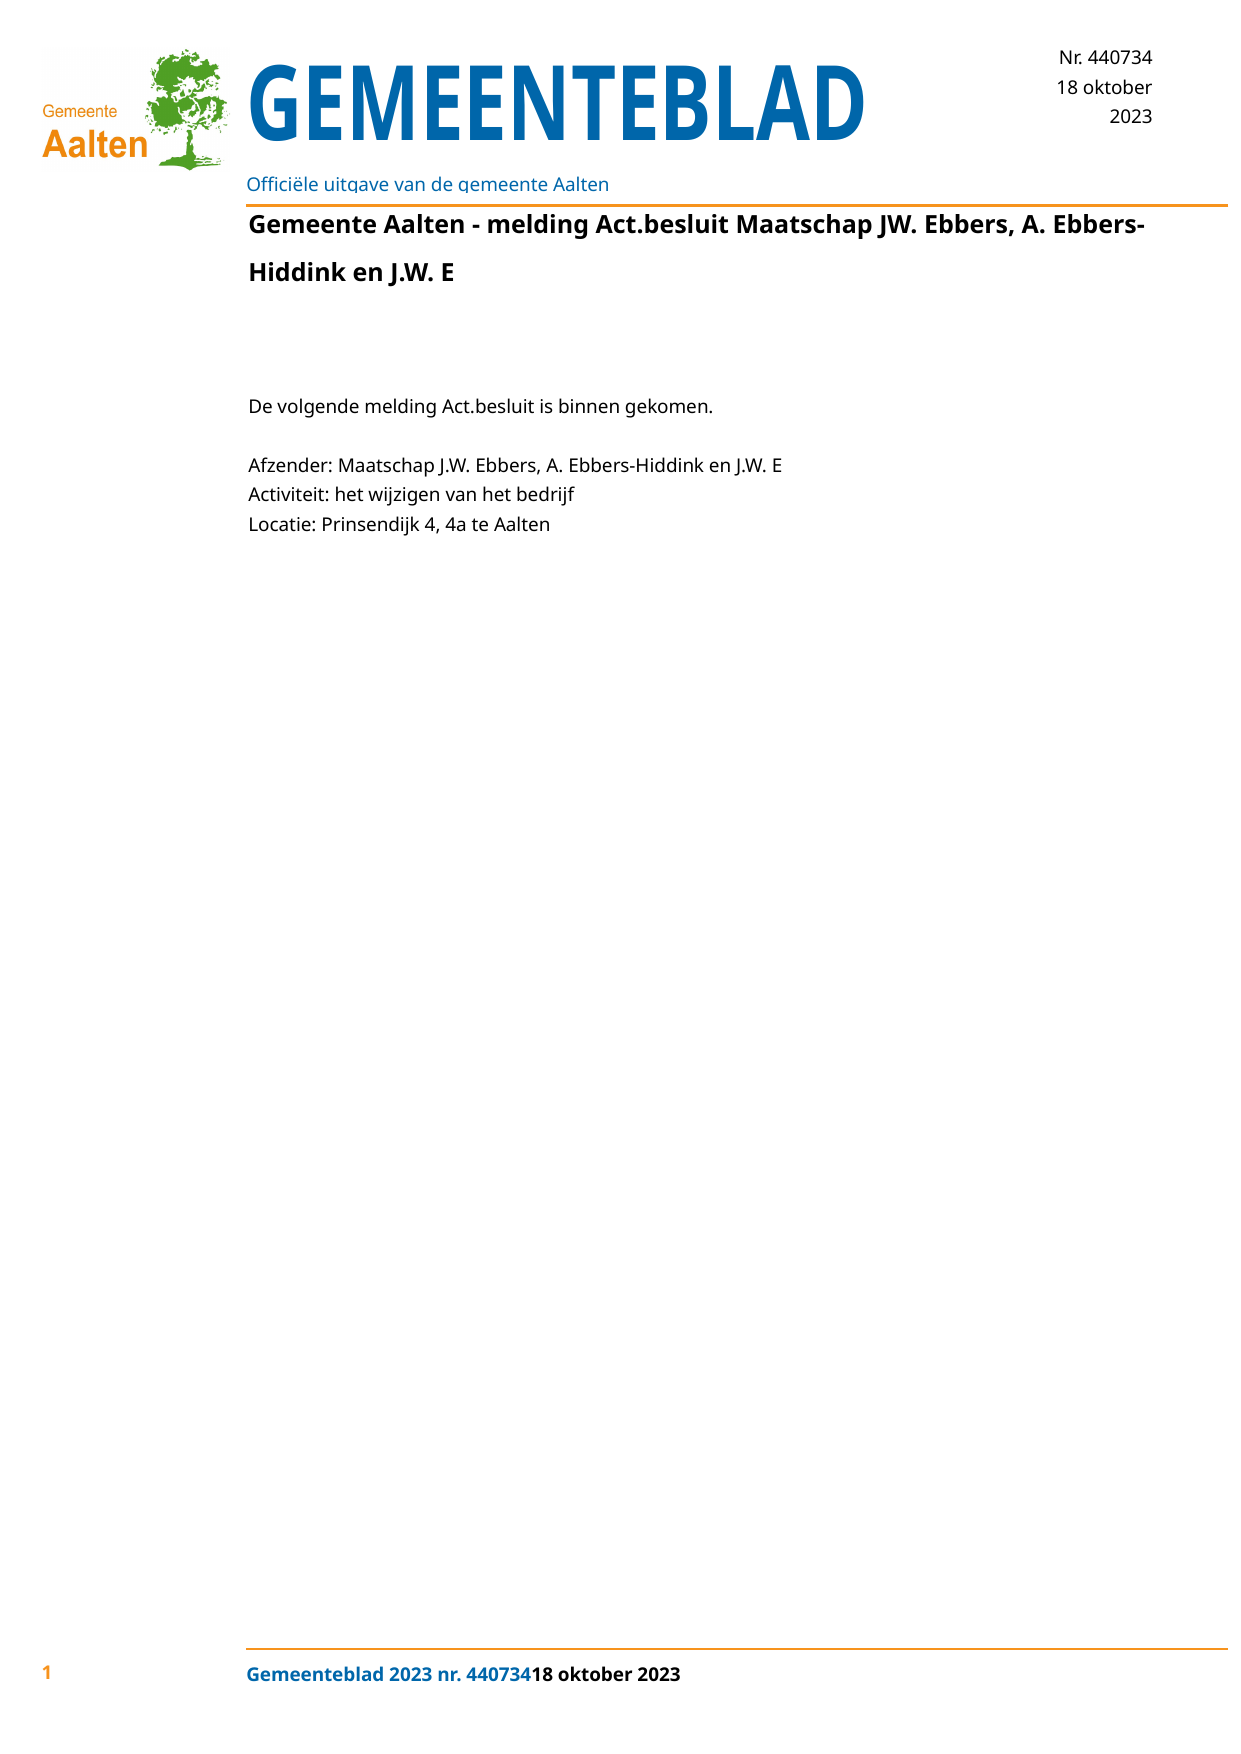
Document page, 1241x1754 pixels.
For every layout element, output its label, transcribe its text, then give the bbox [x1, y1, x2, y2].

text De volgende melding Act.besluit is binnen gekomen. [248, 393, 1152, 419]
text Locatie: Prinsendijk 4, 4a te Aalten [248, 511, 1152, 537]
picture [41, 47, 231, 172]
text Activiteit: het wijzigen van het bedrijf [248, 482, 1152, 507]
text Gemeente Aalten - melding Act.besluit Maatschap JW. Ebbers, A. Ebbers-Hiddink en J.W. E [248, 207, 1152, 288]
text Afzender: Maatschap J.W. Ebbers, A. Ebbers-Hiddink en J.W. E [248, 452, 1152, 478]
